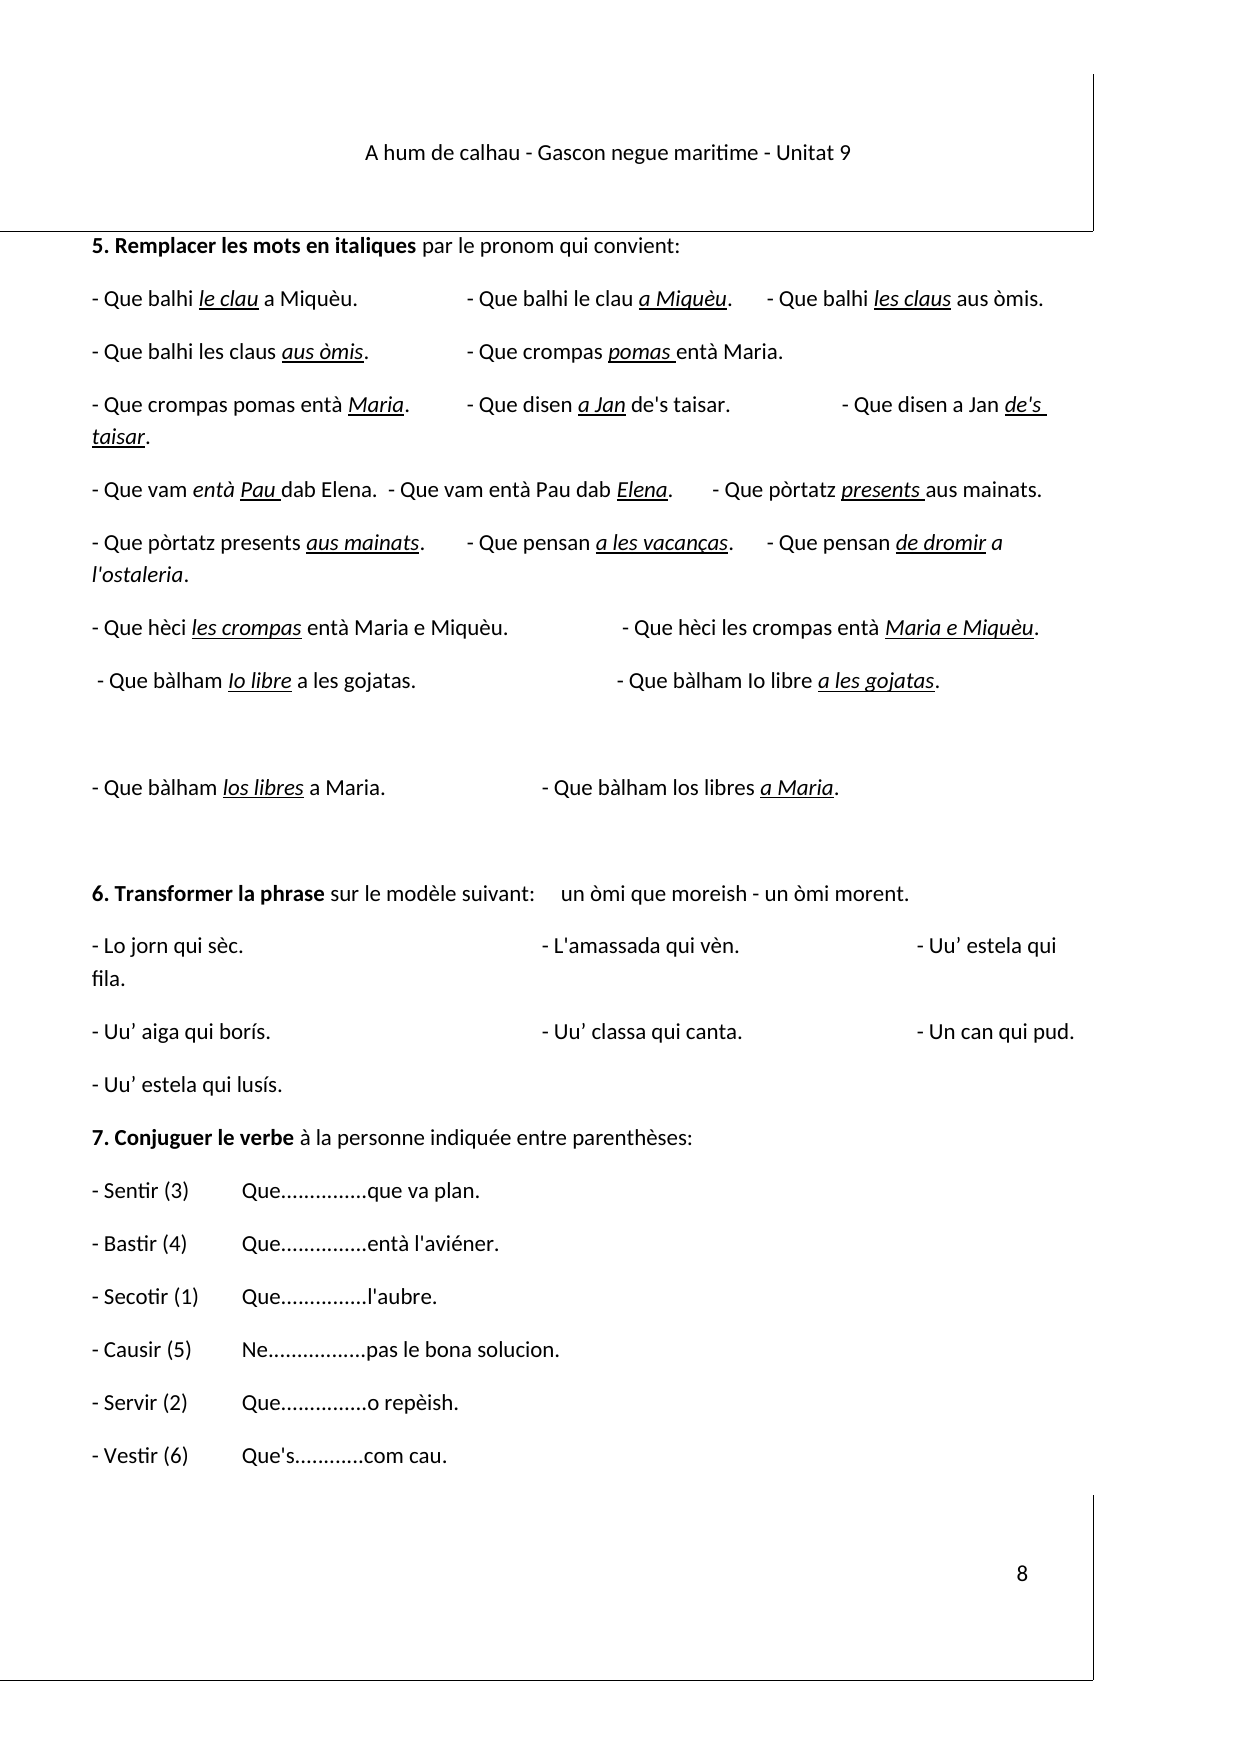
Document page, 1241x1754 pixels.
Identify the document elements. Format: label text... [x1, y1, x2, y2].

text - Que hèci les crompas entà Maria e Miquèu. - Que hèci les crompas entà Maria e Miquèu. [92, 613, 1093, 642]
text - Que balhi les claus aus òmis. - Que crompas pomas entà Maria. [92, 337, 1093, 365]
text 6. Transformer la phrase sur le modèle suivant: un òmi que moreish - un òmi morent. [92, 879, 1093, 907]
text - Servir (2) Que...............o repèish. [92, 1388, 1093, 1416]
text - Que vam entà Pau dab Elena. - Que vam entà Pau dab Elena. - Que pòrtatz presents aus mainats. [92, 475, 1093, 503]
text - Lo jorn qui sèc. - L'amassada qui vèn. - Uu’ estela qui fila. [92, 932, 1093, 992]
text - Que crompas pomas entà Maria. - Que disen a Jan de's taisar. - Que disen a Jan de's taisar. [92, 390, 1093, 450]
text - Sentir (3) Que...............que va plan. [92, 1176, 1093, 1204]
text - Bastir (4) Que...............entà l'aviéner. [92, 1229, 1093, 1257]
text - Uu’ estela qui lusís. [92, 1070, 1093, 1098]
text 5. Remplacer les mots en italiques par le pronom qui convient: [92, 231, 1093, 259]
text - Que bàlham los libres a Maria. - Que bàlham los libres a Maria. [92, 773, 1093, 801]
text - Secotir (1) Que...............l'aubre. [92, 1282, 1093, 1310]
text - Que pòrtatz presents aus mainats. - Que pensan a les vacanças. - Que pensan de dromir a l'ostaleria. [92, 528, 1093, 588]
text - Que bàlham Io libre a les gojatas. - Que bàlham Io libre a les gojatas. [92, 667, 1093, 694]
text - Vestir (6) Que's............com cau. [92, 1441, 1093, 1469]
text - Causir (5) Ne.................pas le bona solucion. [92, 1335, 1093, 1363]
text - Que balhi le clau a Miquèu. - Que balhi le clau a Miquèu. - Que balhi les claus aus òmis. [92, 284, 1093, 312]
text - Uu’ aiga qui borís. - Uu’ classa qui canta. - Un can qui pud. [92, 1017, 1093, 1045]
text 7. Conjuguer le verbe à la personne indiquée entre parenthèses: [92, 1123, 1093, 1151]
